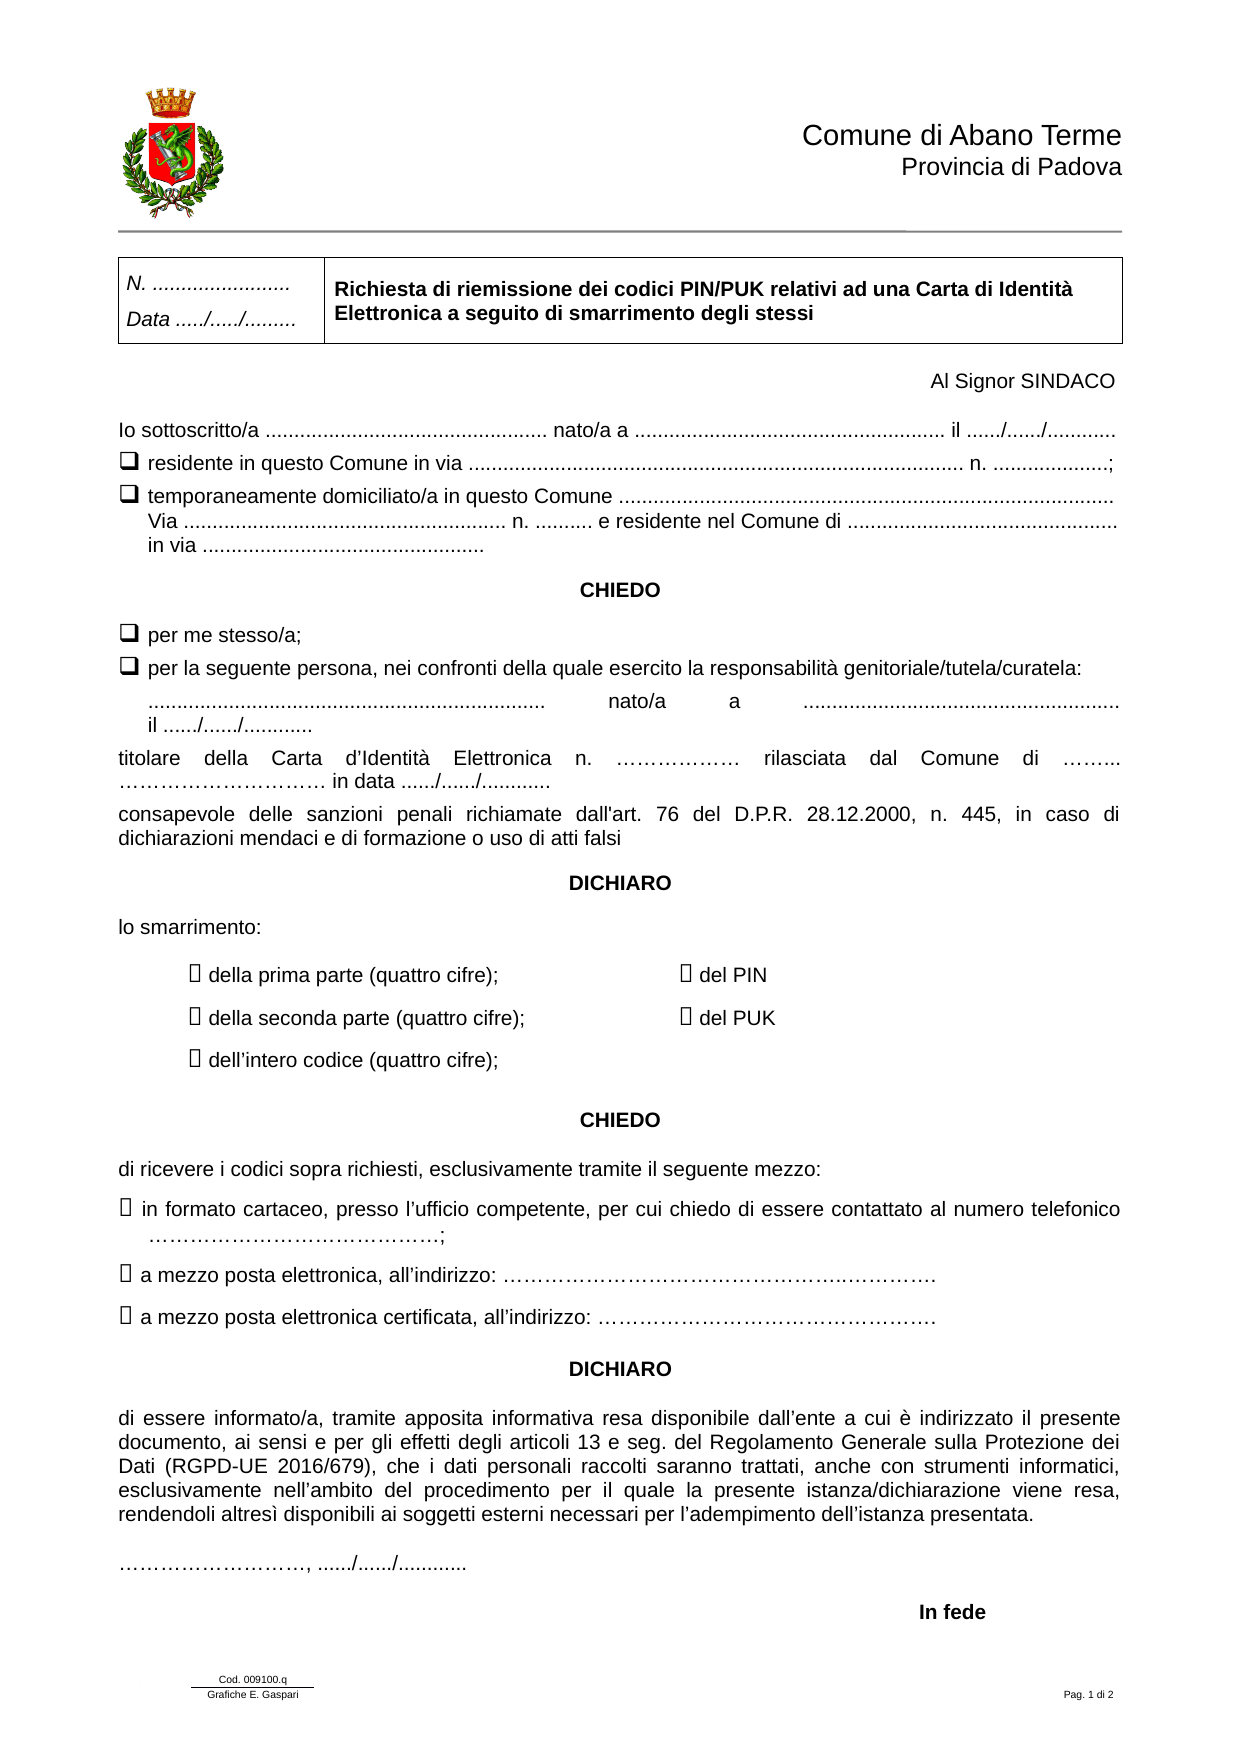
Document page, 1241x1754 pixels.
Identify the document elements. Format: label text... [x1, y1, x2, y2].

text di ricevere i codici sopra richiesti, esclusivamente tramite il seguente mezzo: [118, 1157, 1122, 1181]
text lo smarrimento: [118, 915, 1122, 939]
text  per la seguente persona, nei confronti della quale esercito la responsabilità genitoriale/tutela/curatela: [118, 656, 1122, 681]
text Io sottoscritto/a ................................................. nato/a a ...................................................... il ....../....../............ [118, 418, 1122, 442]
text In fede [783, 1600, 1122, 1624]
text DICHIARO [118, 1357, 1122, 1381]
text  a mezzo posta elettronica certificata, all’indirizzo: …………………………………………. [118, 1298, 1122, 1332]
text  temporaneamente domiciliato/a in questo Comune ...................................................................................... Via ........................................................ n. .......... e residente nel Comune di ............................................... in via ................................................. [118, 484, 1122, 557]
table_header  del PIN  del PUK [619, 948, 1120, 1083]
text di essere informato/a, tramite apposita informativa resa disponibile dall’ente a cui è indirizzato il presente documento, ai sensi e per gli effetti degli articoli 13 e seg. del Regolamento Generale sulla Protezione dei Dati (RGPD-UE 2016/679), che i dati personali raccolti saranno trattati, anche con strumenti informatici, esclusivamente nell’ambito del procedimento per il quale la presente istanza/dichiarazione viene resa, rendendoli altresì disponibili ai soggetti esterni necessari per l’adempimento dell’istanza presentata. [118, 1406, 1122, 1526]
text consapevole delle sanzioni penali richiamate dall'art. 76 del D.P.R. 28.12.2000, n. 445, in caso di dichiarazioni mendaci e di formazione o uso di atti falsi [118, 802, 1122, 849]
text  a mezzo posta elettronica, all’indirizzo: …………………………………………..…………. [118, 1256, 1122, 1289]
text  residente in questo Comune in via ...................................................................................... n. ....................; [118, 451, 1122, 476]
text Comune di Abano Terme [224, 118, 1122, 152]
picture [122, 87, 224, 219]
text CHIEDO [118, 1108, 1122, 1132]
text DICHIARO [118, 870, 1122, 894]
text CHIEDO [118, 578, 1122, 602]
table_header  della prima parte (quattro cifre);  della seconda parte (quattro cifre);  dell’intero codice (quattro cifre); [117, 948, 618, 1083]
text ..................................................................... nato/a a ....................................................... il ....../....../............ [148, 689, 1122, 737]
table_header Richiesta di riemissione dei codici PIN/PUK relativi ad una Carta di Identità Elettronica a seguito di smarrimento degli stessi [325, 258, 1122, 343]
text Provincia di Padova [224, 152, 1122, 180]
text  in formato cartaceo, presso l’ufficio competente, per cui chiedo di essere contattato al numero telefonico ……………………………………; [118, 1189, 1122, 1247]
text titolare della Carta d’Identità Elettronica n. ……………… rilasciata dal Comune di ……...………………………… in data ....../....../............ [118, 745, 1122, 793]
text Al Signor SINDACO [118, 369, 1122, 393]
table_header N. ........................ Data ...../...../......... [119, 258, 324, 343]
text ………………………, ....../....../............ [118, 1551, 1122, 1575]
text  per me stesso/a; [118, 622, 1122, 647]
